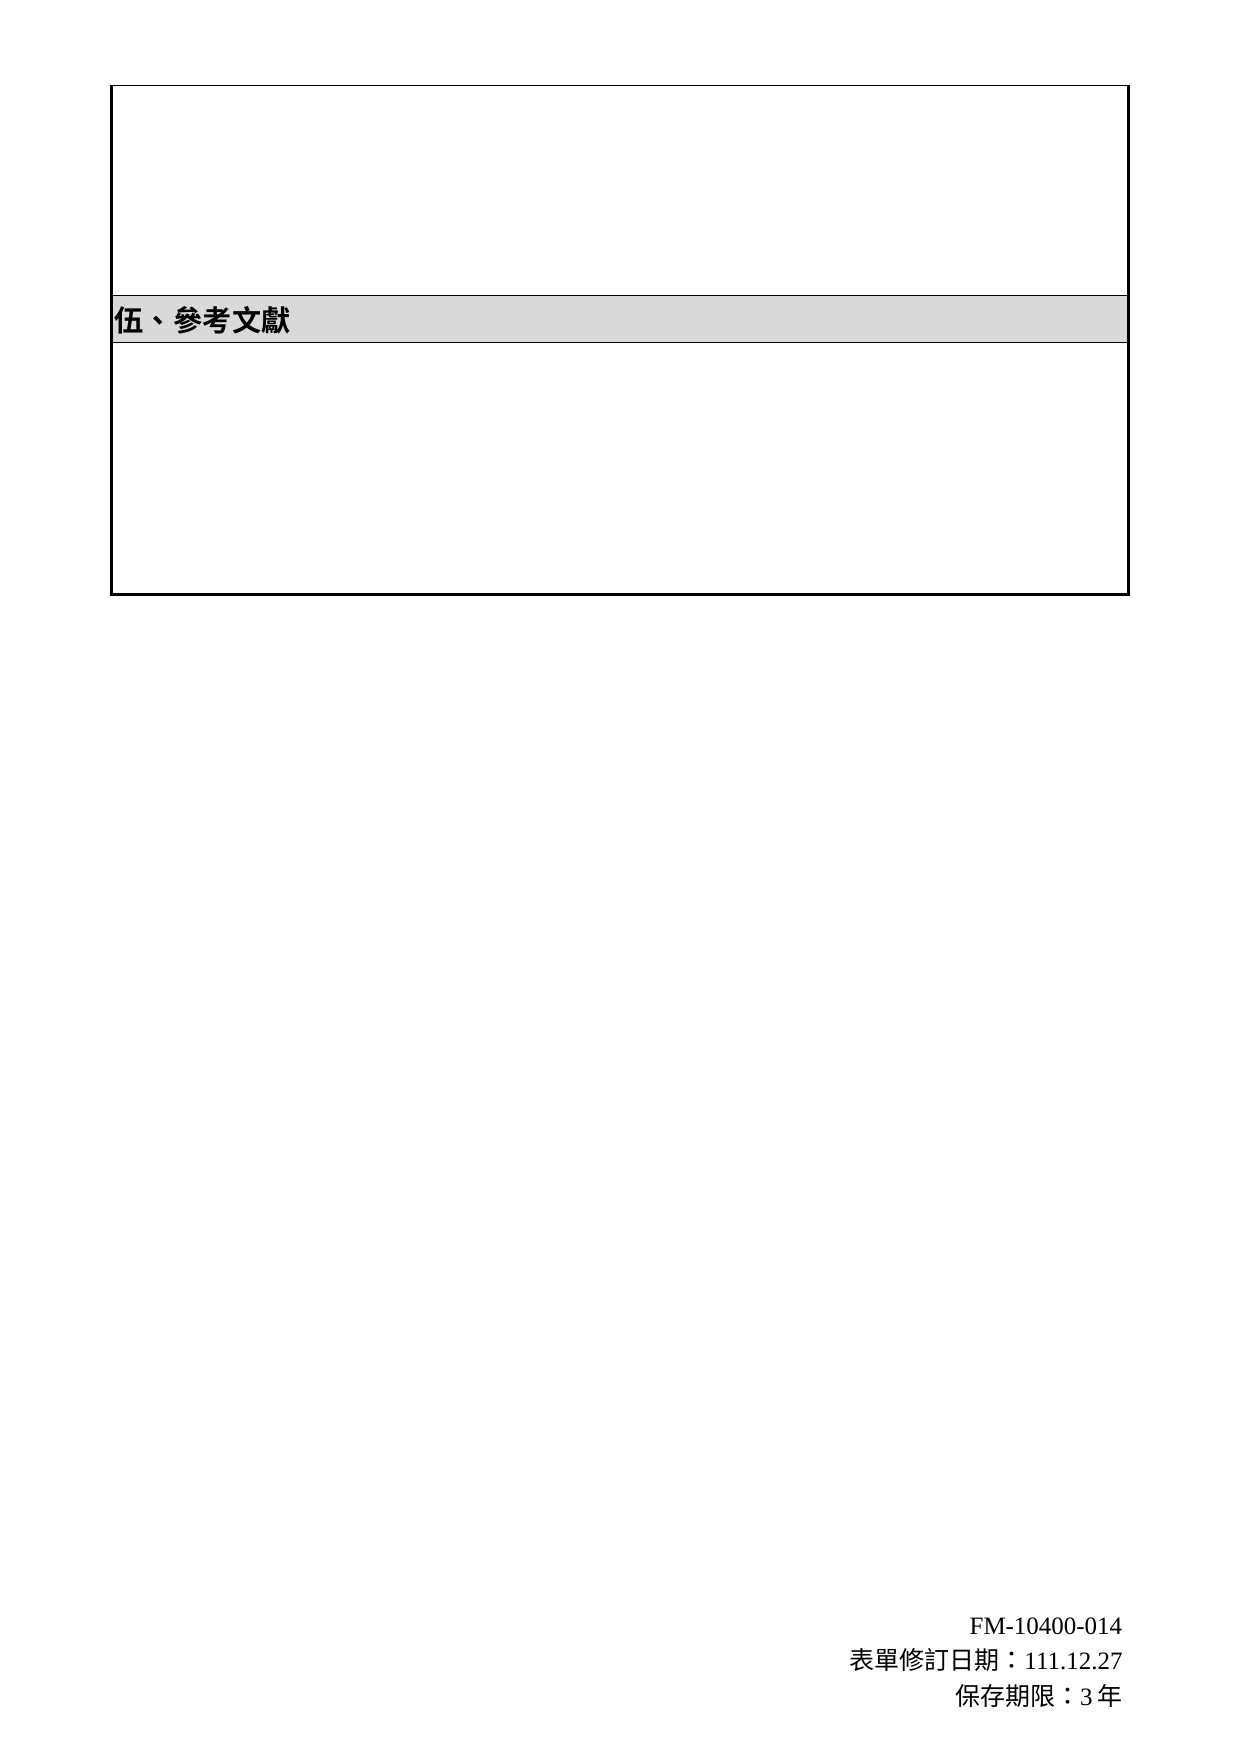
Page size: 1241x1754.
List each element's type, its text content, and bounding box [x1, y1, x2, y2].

table_cell [113, 343, 1127, 593]
table_cell [113, 86, 1127, 294]
table_cell 參考文獻 [113, 296, 1127, 342]
